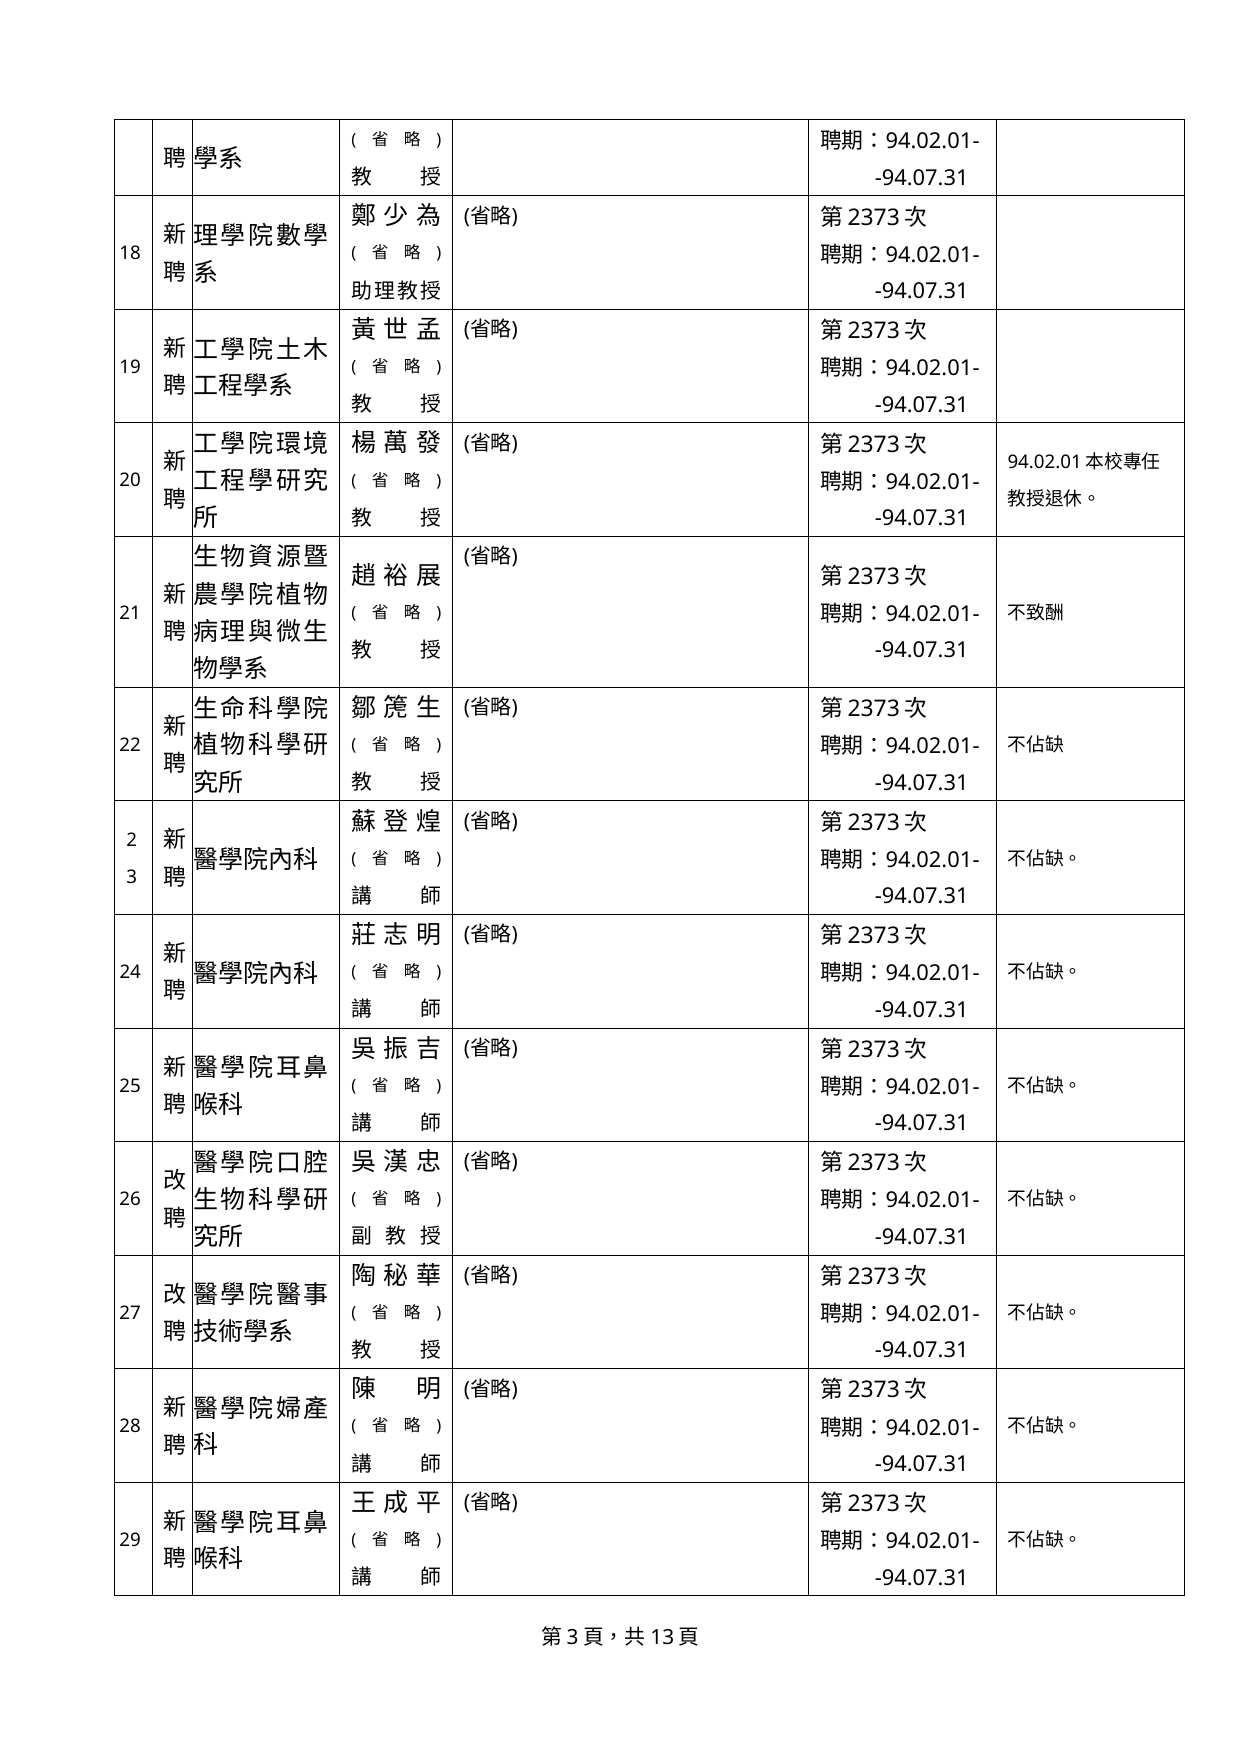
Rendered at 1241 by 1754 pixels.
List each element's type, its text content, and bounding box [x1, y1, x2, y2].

table_cell (省略) [453, 423, 808, 536]
table_cell 28 [115, 1369, 152, 1482]
table_cell 醫學院內科 [193, 915, 339, 1027]
table_cell 第2373次 聘期：94.02.01- -94.07.31 [809, 1029, 996, 1141]
table_cell 19 [115, 310, 152, 422]
table_cell 工學院環境工程學研究所 [193, 423, 339, 536]
table_cell (省略) [453, 1369, 808, 1482]
table_cell 陳明 (省略) 講師 [340, 1369, 452, 1482]
table_cell [453, 120, 808, 195]
table_cell 26 [115, 1142, 152, 1254]
table_cell 新聘 [153, 310, 192, 422]
table_cell 新聘 [153, 915, 192, 1027]
table_cell 醫學院口腔生物科學研究所 [193, 1142, 339, 1254]
table_cell 不佔缺。 [997, 1142, 1184, 1254]
table_cell 第2373次 聘期：94.02.01- -94.07.31 [809, 1483, 996, 1595]
table_cell (省略) 教授 [340, 120, 452, 195]
table_cell 不佔缺。 [997, 1369, 1184, 1482]
table_cell 王成平 (省略) 講師 [340, 1483, 452, 1595]
table_cell 聘期：94.02.01- -94.07.31 [809, 120, 996, 195]
table_cell 第2373次 聘期：94.02.01- -94.07.31 [809, 537, 996, 687]
table_cell 第2373次 聘期：94.02.01- -94.07.31 [809, 1142, 996, 1254]
table_cell 生命科學院植物科學研究所 [193, 688, 339, 800]
table_cell 改聘 [153, 1142, 192, 1254]
table_cell 27 [115, 1256, 152, 1368]
table_cell 25 [115, 1029, 152, 1141]
table_cell 改聘 [153, 1256, 192, 1368]
table_cell 第2373次 聘期：94.02.01- -94.07.31 [809, 1369, 996, 1482]
table_cell 學系 [193, 120, 339, 195]
table_cell 陶秘華 (省略) 教授 [340, 1256, 452, 1368]
table_cell 新聘 [153, 1029, 192, 1141]
table_cell 20 [115, 423, 152, 536]
table_cell 醫學院耳鼻喉科 [193, 1029, 339, 1141]
table_cell 22 [115, 688, 152, 800]
table_cell (省略) [453, 196, 808, 309]
table_cell 聘 [153, 120, 192, 195]
table_cell 新聘 [153, 1483, 192, 1595]
table_cell [115, 120, 152, 195]
table_cell 新聘 [153, 423, 192, 536]
table_cell 21 [115, 537, 152, 687]
table_cell [997, 120, 1184, 195]
table_cell 鄒箎生 (省略) 教授 [340, 688, 452, 800]
table_cell 吳振吉 (省略) 講師 [340, 1029, 452, 1141]
table_cell 不佔缺。 [997, 1256, 1184, 1368]
table_cell (省略) [453, 801, 808, 914]
table_cell 蘇登煌 (省略) 講師 [340, 801, 452, 914]
table_cell 趙裕展 (省略) 教授 [340, 537, 452, 687]
table_cell 第2373次 聘期：94.02.01- -94.07.31 [809, 801, 996, 914]
table_cell 新聘 [153, 801, 192, 914]
table_cell 29 [115, 1483, 152, 1595]
table_cell 第2373次 聘期：94.02.01- -94.07.31 [809, 196, 996, 309]
table_cell 不佔缺 [997, 688, 1184, 800]
table_cell 鄭少為 (省略) 助理教授 [340, 196, 452, 309]
table_cell (省略) [453, 688, 808, 800]
table_cell 黃世孟 (省略) 教授 [340, 310, 452, 422]
table_cell 第2373次 聘期：94.02.01- -94.07.31 [809, 1256, 996, 1368]
table_cell (省略) [453, 1142, 808, 1254]
table_cell 醫學院耳鼻喉科 [193, 1483, 339, 1595]
table_cell 不佔缺。 [997, 1029, 1184, 1141]
table_cell 理學院數學系 [193, 196, 339, 309]
table_cell 第2373次 聘期：94.02.01- -94.07.31 [809, 310, 996, 422]
table_cell 24 [115, 915, 152, 1027]
table_cell (省略) [453, 915, 808, 1027]
table_cell 不佔缺。 [997, 1483, 1184, 1595]
table_cell 工學院土木工程學系 [193, 310, 339, 422]
table_cell 不佔缺。 [997, 801, 1184, 914]
table_cell 第2373次 聘期：94.02.01- -94.07.31 [809, 688, 996, 800]
table_cell 醫學院內科 [193, 801, 339, 914]
table_cell [997, 310, 1184, 422]
table_cell 醫學院醫事技術學系 [193, 1256, 339, 1368]
table_cell 楊萬發 (省略) 教授 [340, 423, 452, 536]
table_cell 莊志明 (省略) 講師 [340, 915, 452, 1027]
table_cell 新聘 [153, 1369, 192, 1482]
table_cell 新聘 [153, 688, 192, 800]
table_cell [997, 196, 1184, 309]
table_cell 醫學院婦產科 [193, 1369, 339, 1482]
table_cell 第2373次 聘期：94.02.01- -94.07.31 [809, 423, 996, 536]
table_cell 新聘 [153, 537, 192, 687]
table_cell 不致酬 [997, 537, 1184, 687]
table_cell 18 [115, 196, 152, 309]
table_cell 生物資源暨農學院植物病理與微生物學系 [193, 537, 339, 687]
table_cell (省略) [453, 537, 808, 687]
table_cell 新聘 [153, 196, 192, 309]
table_cell (省略) [453, 1256, 808, 1368]
table_cell 23 [115, 801, 152, 914]
table_cell 第2373次 聘期：94.02.01- -94.07.31 [809, 915, 996, 1027]
table_cell 不佔缺。 [997, 915, 1184, 1027]
table_cell (省略) [453, 1029, 808, 1141]
table_cell 94.02.01本校專任教授退休。 [997, 423, 1184, 536]
table_cell (省略) [453, 1483, 808, 1595]
table_cell 吳漢忠 (省略) 副教授 [340, 1142, 452, 1254]
table_cell (省略) [453, 310, 808, 422]
